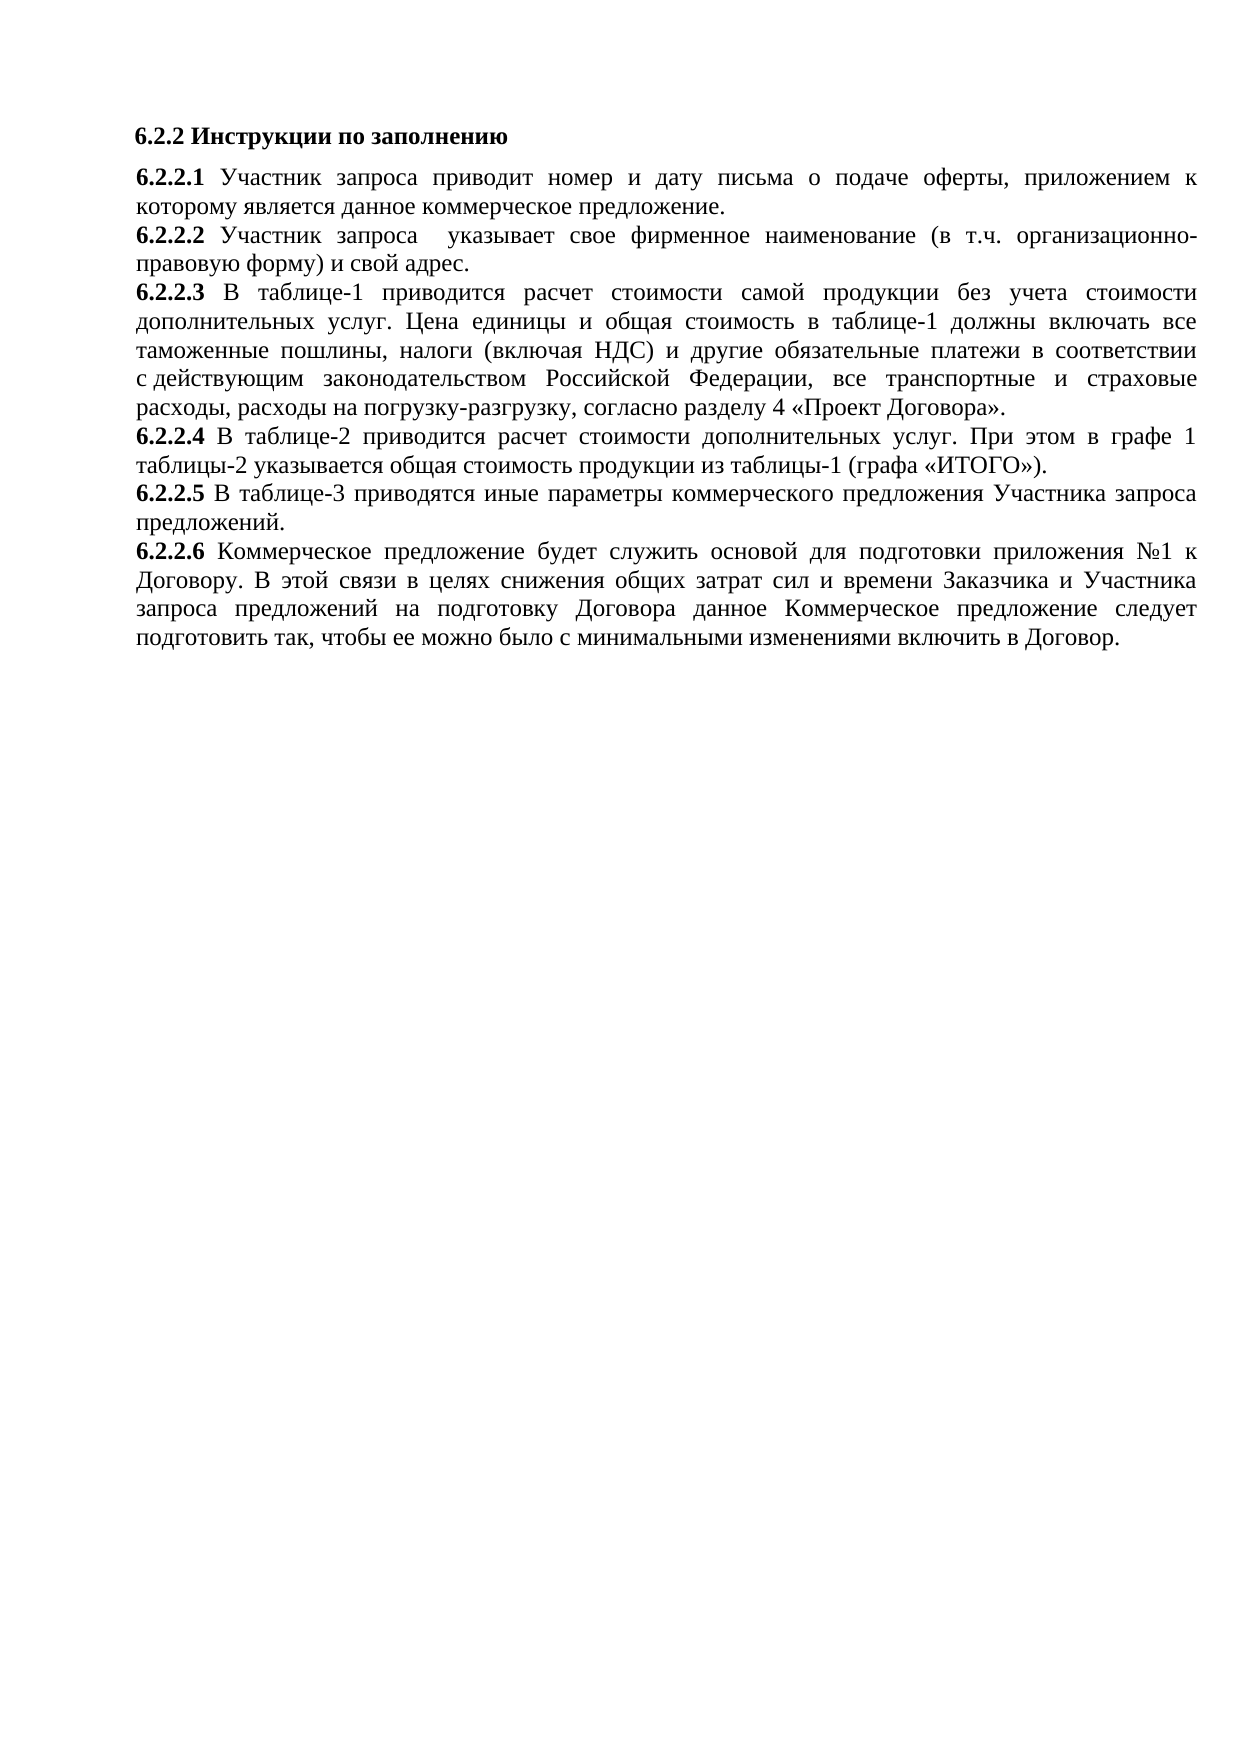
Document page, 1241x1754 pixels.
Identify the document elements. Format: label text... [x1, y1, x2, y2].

list 6.2.2.2 Участник запроса указывает свое фирменное наименование (в т.ч. организационно-правовую форму) и свой адрес. [136, 220, 1198, 277]
list 6.2.2.3 В таблице-1 приводится расчет стоимости самой продукции без учета стоимости дополнительных услуг. Цена единицы и общая стоимость в таблице-1 должны включать все таможенные пошлины, налоги (включая НДС) и другие обязательные платежи в соответствии с действующим законодательством Российской Федерации, все транспортные и страховые расходы, расходы на погрузку-разгрузку, согласно разделу 4 «Проект Договора». [136, 277, 1198, 421]
list 6.2.2.6 Коммерческое предложение будет служить основой для подготовки приложения №1 к Договору. В этой связи в целях снижения общих затрат сил и времени Заказчика и Участника запроса предложений на подготовку Договора данное Коммерческое предложение следует подготовить так, чтобы ее можно было с минимальными изменениями включить в Договор. [136, 536, 1198, 651]
list 6.2.2.5 В таблице-3 приводятся иные параметры коммерческого предложения Участника запроса предложений. [136, 478, 1198, 536]
list 6.2.2 Инструкции по заполнению [134, 121, 1198, 150]
list 6.2.2.1 Участник запроса приводит номер и дату письма о подаче оферты, приложением к которому является данное коммерческое предложение. [136, 162, 1198, 220]
list 6.2.2.4 В таблице-2 приводится расчет стоимости дополнительных услуг. При этом в графе 1 таблицы-2 указывается общая стоимость продукции из таблицы-1 (графа «ИТОГО»). [136, 421, 1198, 478]
